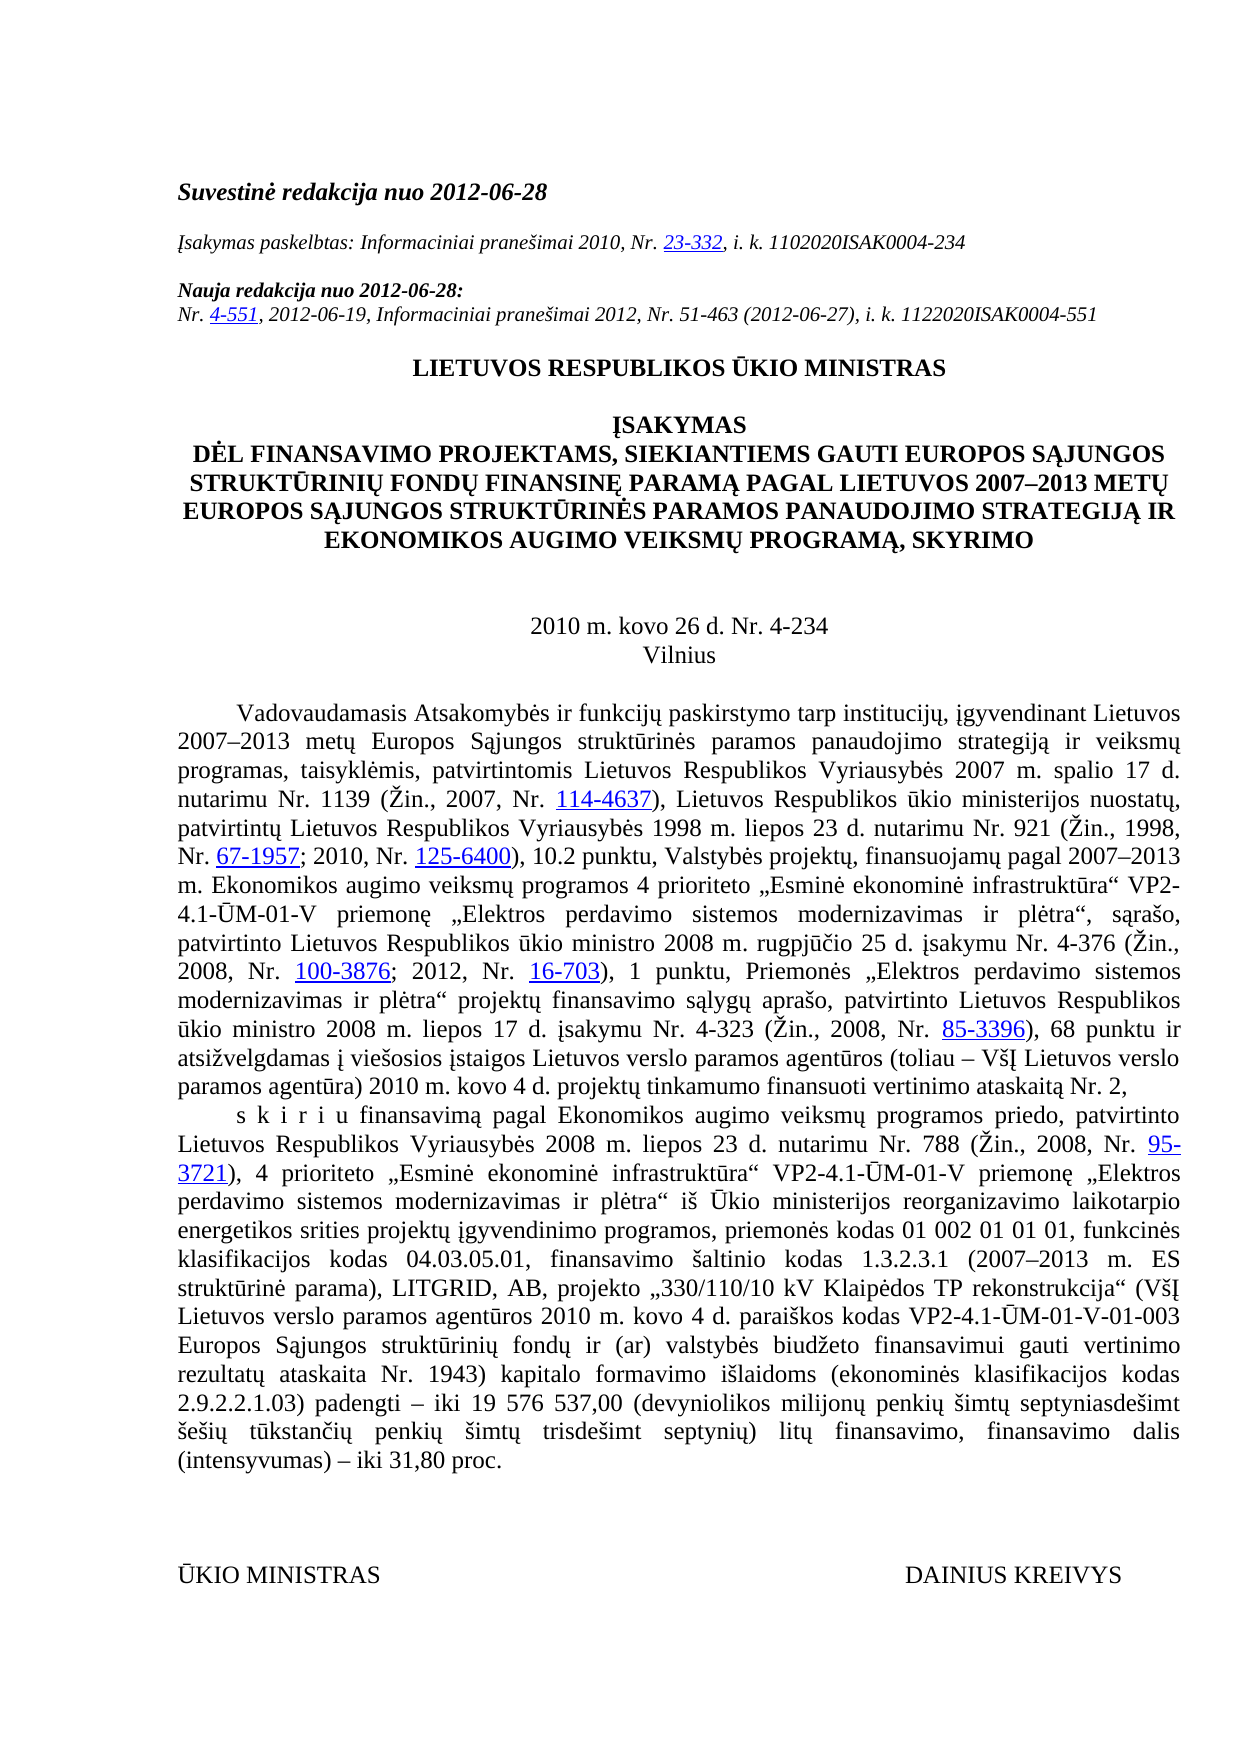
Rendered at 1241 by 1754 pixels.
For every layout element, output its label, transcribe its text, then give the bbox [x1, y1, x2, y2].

text 2010 m. kovo 26 d. Nr. 4-234 [177, 611, 1181, 640]
text Suvestinė redakcija nuo 2012-06-28 [177, 177, 1181, 206]
text DĖL FINANSAVIMO PROJEKTAMS, SIEKIANTIEMS GAUTI EUROPOS SĄJUNGOS STRUKTŪRINIŲ FONDŲ FINANSINĘ PARAMĄ PAGAL LIETUVOS 2007–2013 METŲ EUROPOS SĄJUNGOS STRUKTŪRINĖS PARAMOS PANAUDOJIMO STRATEGIJĄ IR EKONOMIKOS AUGIMO VEIKSMŲ PROGRAMĄ, SKYRIMO [177, 439, 1181, 554]
text Vilnius [177, 640, 1181, 669]
text ĮSAKYMAS [177, 410, 1181, 439]
text Įsakymas paskelbtas: Informaciniai pranešimai 2010, Nr. 23-332, i. k. 1102020ISAK0004-234 [177, 230, 1181, 254]
text Nauja redakcija nuo 2012-06-28: [177, 278, 1181, 302]
text Nr. 4-551, 2012-06-19, Informaciniai pranešimai 2012, Nr. 51-463 (2012-06-27), i. k. 1122020ISAK0004-551 [177, 302, 1181, 326]
text s k i r i u finansavimą pagal Ekonomikos augimo veiksmų programos priedo, patvirtinto Lietuvos Respublikos Vyriausybės 2008 m. liepos 23 d. nutarimu Nr. 788 (Žin., 2008, Nr. 95-3721), 4 prioriteto „Esminė ekonominė infrastruktūra“ VP2-4.1-ŪM-01-V priemonę „Elektros perdavimo sistemos modernizavimas ir plėtra“ iš Ūkio ministerijos reorganizavimo laikotarpio energetikos srities projektų įgyvendinimo programos, priemonės kodas 01 002 01 01 01, funkcinės klasifikacijos kodas 04.03.05.01, finansavimo šaltinio kodas 1.3.2.3.1 (2007–2013 m. ES struktūrinė parama), LITGRID, AB, projekto „330/110/10 kV Klaipėdos TP rekonstrukcija“ (VšĮ Lietuvos verslo paramos agentūros 2010 m. kovo 4 d. paraiškos kodas VP2-4.1-ŪM-01-V-01-003 Europos Sąjungos struktūrinių fondų ir (ar) valstybės biudžeto finansavimui gauti vertinimo rezultatų ataskaita Nr. 1943) kapitalo formavimo išlaidoms (ekonominės klasifikacijos kodas 2.9.2.2.1.03) padengti – iki 19 576 537,00 (devyniolikos milijonų penkių šimtų septyniasdešimt šešių tūkstančių penkių šimtų trisdešimt septynių) litų finansavimo, finansavimo dalis (intensyvumas) – iki 31,80 proc. [177, 1100, 1181, 1474]
text Vadovaudamasis Atsakomybės ir funkcijų paskirstymo tarp institucijų, įgyvendinant Lietuvos 2007–2013 metų Europos Sąjungos struktūrinės paramos panaudojimo strategiją ir veiksmų programas, taisyklėmis, patvirtintomis Lietuvos Respublikos Vyriausybės 2007 m. spalio 17 d. nutarimu Nr. 1139 (Žin., 2007, Nr. 114-4637), Lietuvos Respublikos ūkio ministerijos nuostatų, patvirtintų Lietuvos Respublikos Vyriausybės 1998 m. liepos 23 d. nutarimu Nr. 921 (Žin., 1998, Nr. 67-1957; 2010, Nr. 125-6400), 10.2 punktu, Valstybės projektų, finansuojamų pagal 2007–2013 m. Ekonomikos augimo veiksmų programos 4 prioriteto „Esminė ekonominė infrastruktūra“ VP2-4.1-ŪM-01-V priemonę „Elektros perdavimo sistemos modernizavimas ir plėtra“, sąrašo, patvirtinto Lietuvos Respublikos ūkio ministro 2008 m. rugpjūčio 25 d. įsakymu Nr. 4-376 (Žin., 2008, Nr. 100-3876; 2012, Nr. 16-703), 1 punktu, Priemonės „Elektros perdavimo sistemos modernizavimas ir plėtra“ projektų finansavimo sąlygų aprašo, patvirtinto Lietuvos Respublikos ūkio ministro 2008 m. liepos 17 d. įsakymu Nr. 4-323 (Žin., 2008, Nr. 85-3396), 68 punktu ir atsižvelgdamas į viešosios įstaigos Lietuvos verslo paramos agentūros (toliau – VšĮ Lietuvos verslo paramos agentūra) 2010 m. kovo 4 d. projektų tinkamumo finansuoti vertinimo ataskaitą Nr. 2, [177, 698, 1181, 1100]
text LIETUVOS RESPUBLIKOS ŪKIO MINISTRAS [177, 353, 1181, 381]
text Ūkio ministras Dainius Kreivys [177, 1560, 1181, 1589]
